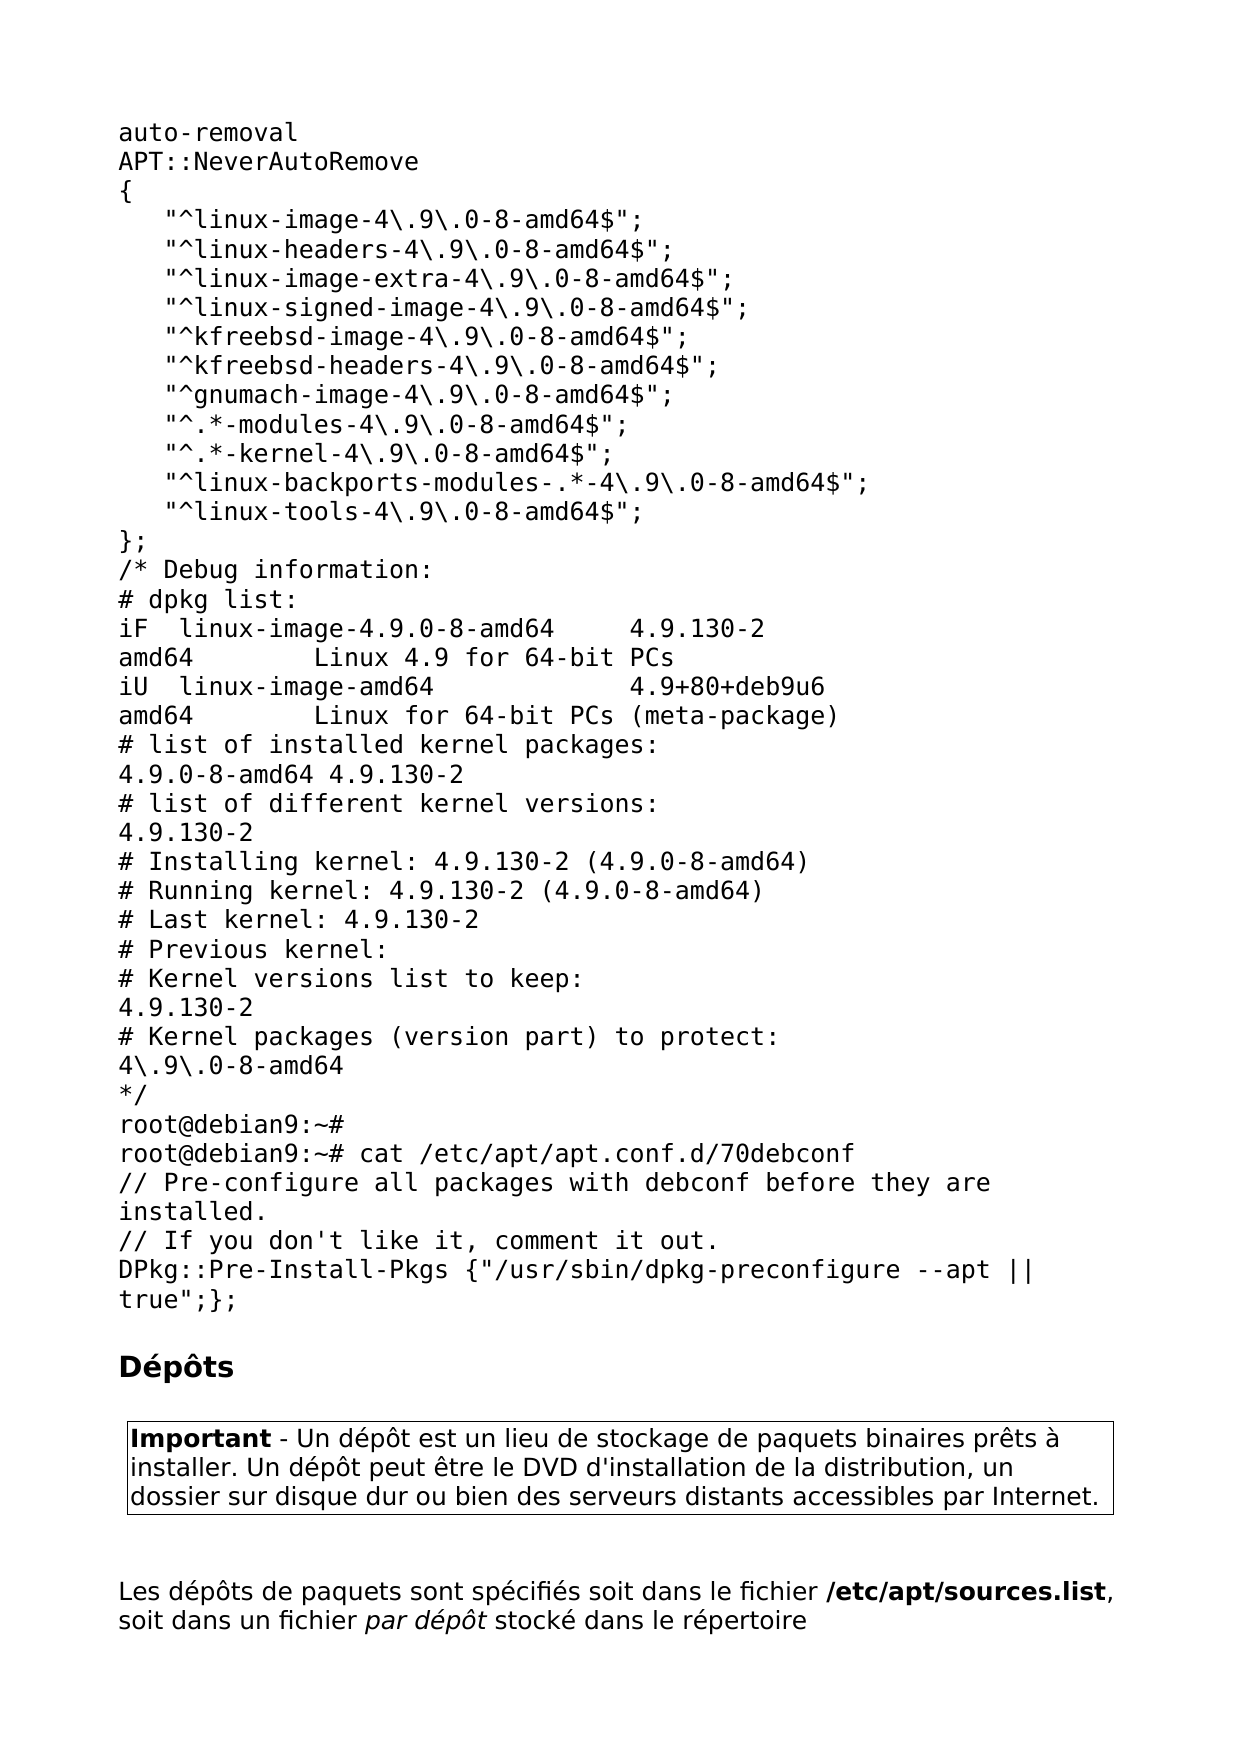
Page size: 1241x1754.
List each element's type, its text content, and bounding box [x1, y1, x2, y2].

text Les dépôts de paquets sont spécifiés soit dans le fichier /etc/apt/sources.list, soit dans un fichier par dépôt stocké dans le répertoire [118, 1577, 1122, 1635]
text auto-removal APT::NeverAutoRemove { "^linux-image-4\.9\.0-8-amd64$"; "^linux-headers-4\.9\.0-8-amd64$"; "^linux-image-extra-4\.9\.0-8-amd64$"; "^linux-signed-image-4\.9\.0-8-amd64$"; "^kfreebsd-image-4\.9\.0-8-amd64$"; "^kfreebsd-headers-4\.9\.0-8-amd64$"; "^gnumach-image-4\.9\.0-8-amd64$"; "^.*-modules-4\.9\.0-8-amd64$"; "^.*-kernel-4\.9\.0-8-amd64$"; "^linux-backports-modules-.*-4\.9\.0-8-amd64$"; "^linux-tools-4\.9\.0-8-amd64$"; }; /* Debug information: # dpkg list: iF linux-image-4.9.0-8-amd64 4.9.130-2 amd64 Linux 4.9 for 64-bit PCs iU linux-image-amd64 4.9+80+deb9u6 amd64 Linux for 64-bit PCs (meta-package) # list of installed kernel packages: 4.9.0-8-amd64 4.9.130-2 # list of different kernel versions: 4.9.130-2 # Installing kernel: 4.9.130-2 (4.9.0-8-amd64) # Running kernel: 4.9.130-2 (4.9.0-8-amd64) # Last kernel: 4.9.130-2 # Previous kernel: # Kernel versions list to keep: 4.9.130-2 # Kernel packages (version part) to protect: 4\.9\.0-8-amd64 */ root@debian9:~# root@debian9:~# cat /etc/apt/apt.conf.d/70debconf // Pre-configure all packages with debconf before they are installed. // If you don't like it, comment it out. DPkg::Pre-Install-Pkgs {"/usr/sbin/dpkg-preconfigure --apt || true";}; [118, 118, 1122, 1314]
subtitle Dépôts [118, 1351, 1122, 1385]
table_header Important - Un dépôt est un lieu de stockage de paquets binaires prêts à installer. Un dépôt peut être le DVD d'installation de la distribution, un dossier sur disque dur ou bien des serveurs distants accessibles par Internet. [128, 1422, 1113, 1514]
